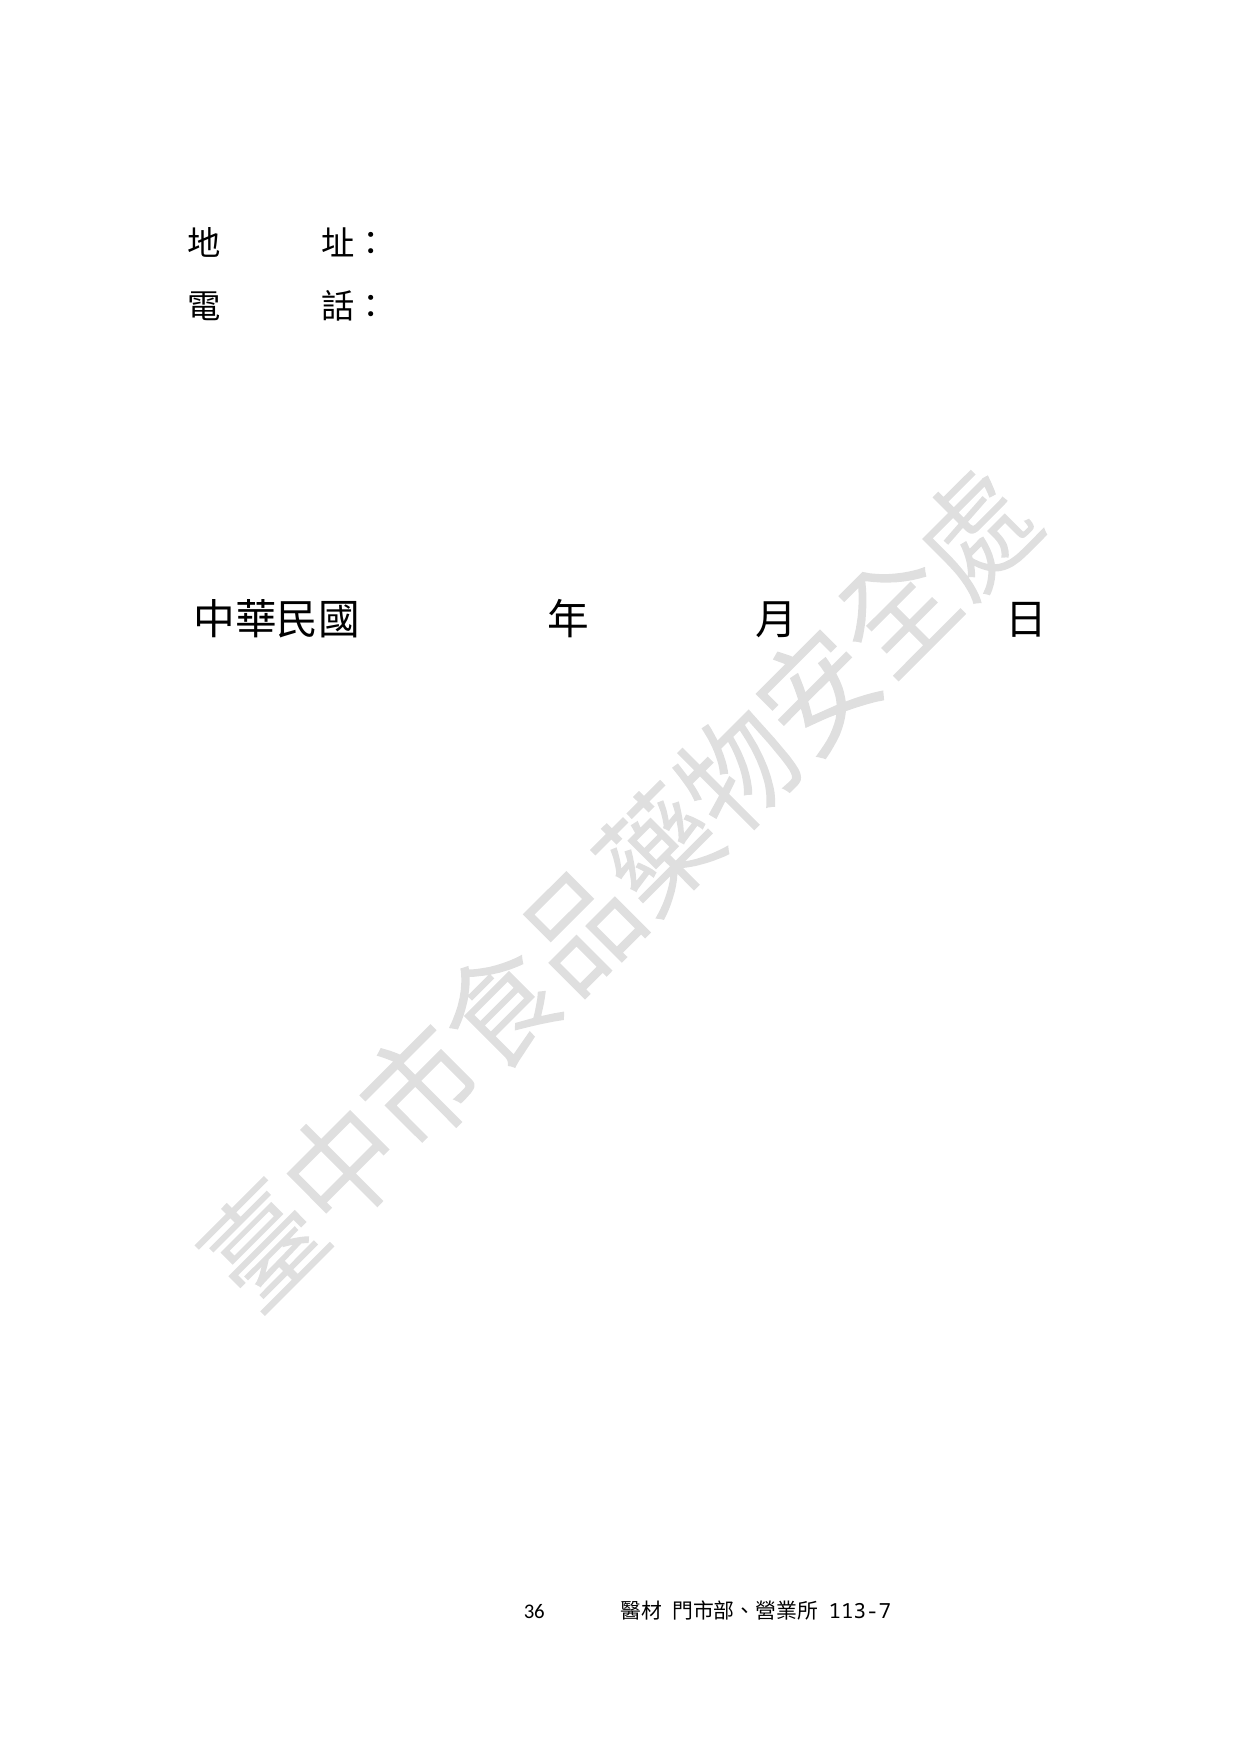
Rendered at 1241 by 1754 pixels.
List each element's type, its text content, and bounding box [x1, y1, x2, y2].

text [866, 581, 910, 624]
text 中華民國 年 月 [187, 574, 859, 637]
text 日 [898, 574, 1053, 637]
text 電 話： [187, 262, 1053, 324]
text [864, 614, 902, 637]
text 地 址： [187, 199, 1053, 262]
